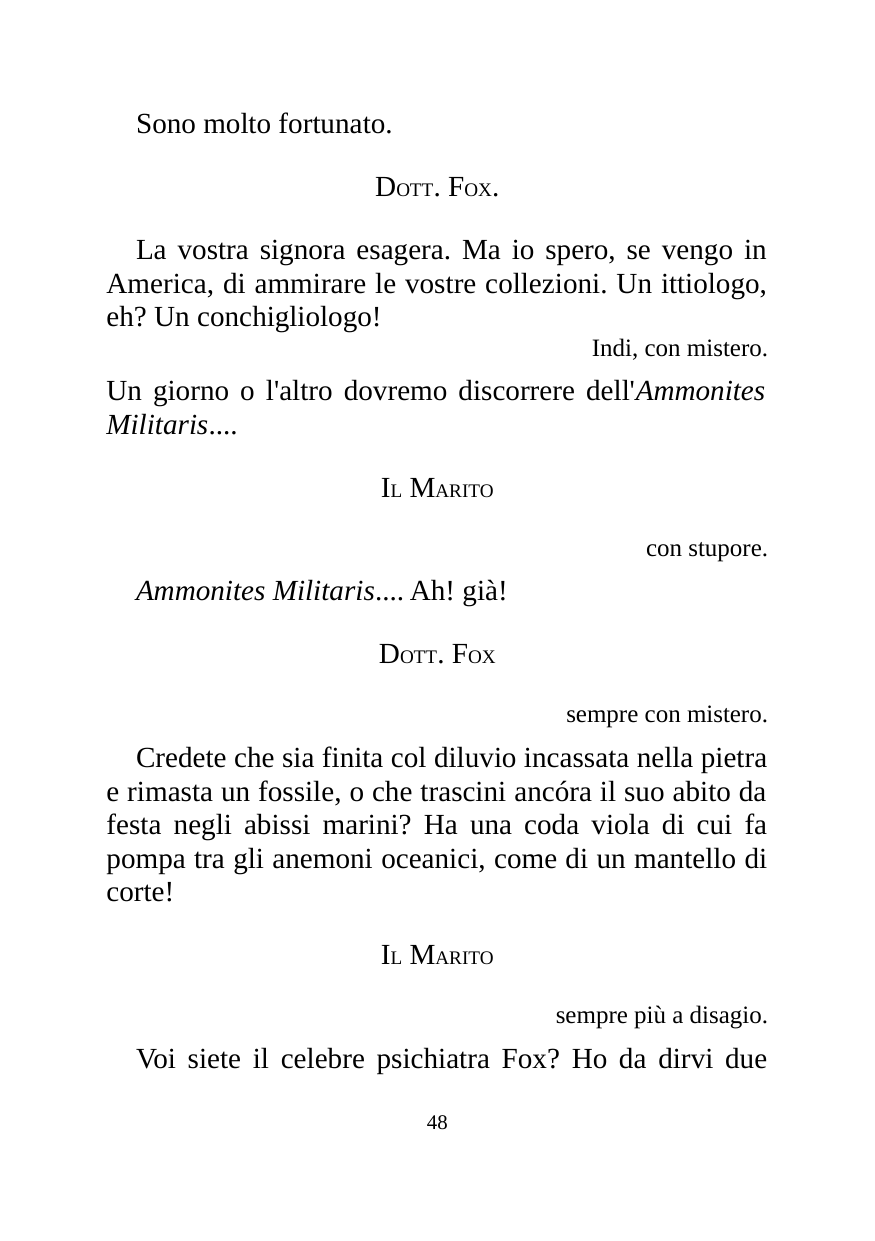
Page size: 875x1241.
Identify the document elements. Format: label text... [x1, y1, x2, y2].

text Un giorno o l'altro dovremo discorrere dell'Ammonites Militaris.... [106, 373, 768, 441]
text Il Marito [106, 937, 768, 971]
text Dott. Fox. [106, 169, 768, 203]
text Il Marito [106, 470, 768, 503]
text Voi siete il celebre psichiatra Fox? Ho da dirvi due [106, 1041, 768, 1074]
text Ammonites Militaris.... Ah! già! [106, 573, 768, 607]
text Sono molto fortunato. [106, 106, 768, 140]
text Indi, con mistero. [431, 333, 768, 362]
text sempre con mistero. [431, 699, 768, 728]
text Dott. Fox [106, 637, 768, 670]
text sempre più a disagio. [431, 1000, 768, 1029]
text La vostra signora esagera. Ma io spero, se vengo in America, di ammirare le vostre collezioni. Un ittiologo, eh? Un conchigliologo! [106, 232, 768, 333]
text Credete che sia finita col diluvio incassata nella pietra e rimasta un fossile, o che trascini ancóra il suo abito da festa negli abissi marini? Ha una coda viola di cui fa pompa tra gli anemoni oceanici, come di un mantello di corte! [106, 740, 768, 908]
text con stupore. [431, 533, 768, 562]
